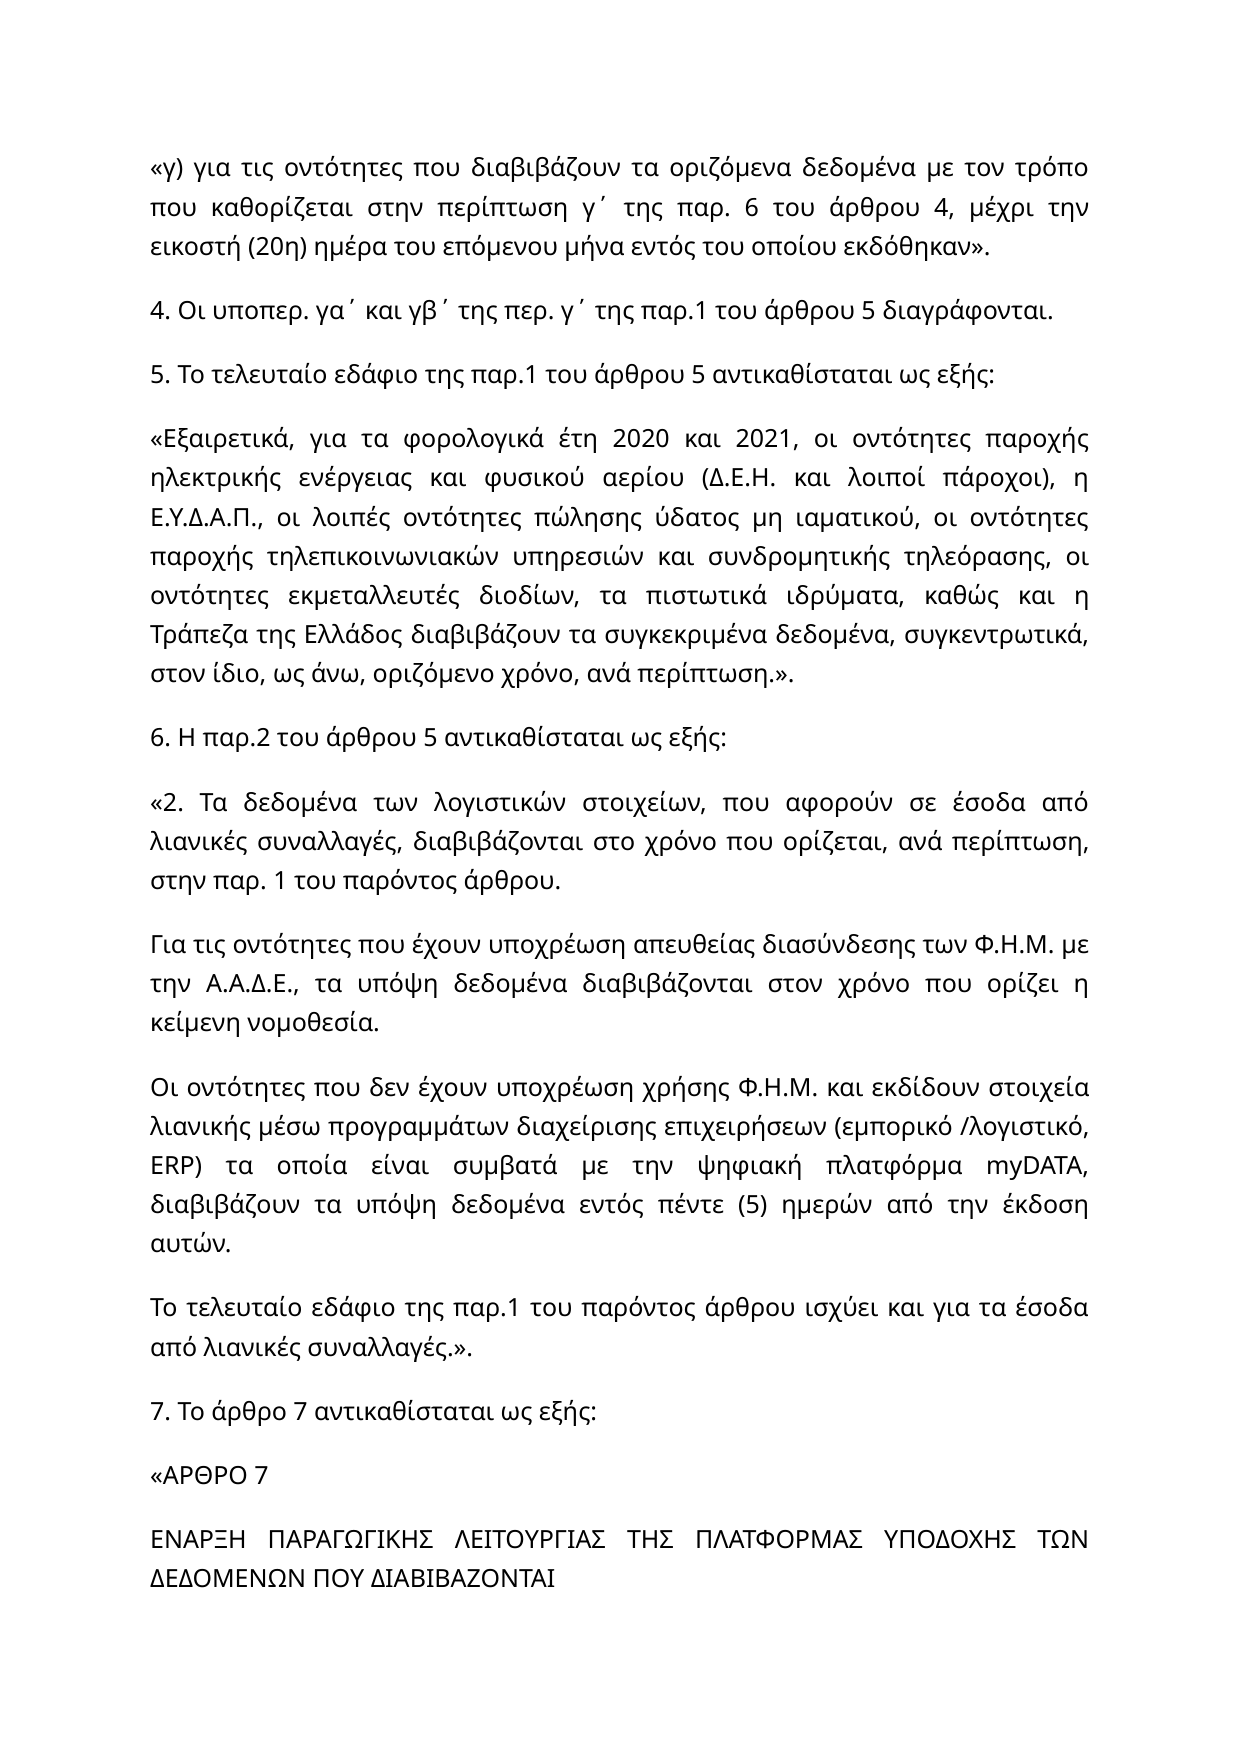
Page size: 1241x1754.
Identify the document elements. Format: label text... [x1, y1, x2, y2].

text «2. Τα δεδομένα των λογιστικών στοιχείων, που αφορούν σε έσοδα από λιανικές συναλλαγές, διαβιβάζονται στο χρόνο που ορίζεται, ανά περίπτωση, στην παρ. 1 του παρόντος άρθρου. [150, 784, 1090, 897]
text Για τις οντότητες που έχουν υποχρέωση απευθείας διασύνδεσης των Φ.Η.Μ. με την Α.Α.Δ.Ε., τα υπόψη δεδομένα διαβιβάζονται στον χρόνο που ορίζει η κείμενη νομοθεσία. [150, 927, 1090, 1039]
text «ΑΡΘΡΟ 7 [150, 1457, 1090, 1492]
text Οι οντότητες που δεν έχουν υποχρέωση χρήσης Φ.Η.Μ. και εκδίδουν στοιχεία λιανικής μέσω προγραμμάτων διαχείρισης επιχειρήσεων (εμπορικό /λογιστικό, ERP) τα οποία είναι συμβατά με την ψηφιακή πλατφόρμα myDATA, διαβιβάζουν τα υπόψη δεδομένα εντός πέντε (5) ημερών από την έκδοση αυτών. [150, 1069, 1090, 1260]
text 7. Το άρθρο 7 αντικαθίσταται ως εξής: [150, 1393, 1090, 1427]
text Το τελευταίο εδάφιο της παρ.1 του παρόντος άρθρου ισχύει και για τα έσοδα από λιανικές συναλλαγές.». [150, 1290, 1090, 1363]
text 6. Η παρ.2 του άρθρου 5 αντικαθίσταται ως εξής: [150, 720, 1090, 754]
text 4. Οι υποπερ. γα΄ και γβ΄ της περ. γ΄ της παρ.1 του άρθρου 5 διαγράφονται. [150, 292, 1090, 327]
text «γ) για τις οντότητες που διαβιβάζουν τα οριζόμενα δεδομένα με τον τρόπο που καθορίζεται στην περίπτωση γ΄ της παρ. 6 του άρθρου 4, μέχρι την εικοστή (20η) ημέρα του επόμενου μήνα εντός του οποίου εκδόθηκαν». [150, 150, 1090, 262]
text ΕΝΑΡΞΗ ΠΑΡΑΓΩΓΙΚΗΣ ΛΕΙΤΟΥΡΓΙΑΣ ΤΗΣ ΠΛΑΤΦΟΡΜΑΣ ΥΠΟΔΟΧΗΣ ΤΩΝ ΔΕΔΟΜΕΝΩΝ ΠΟΥ ΔΙΑΒΙΒΑΖΟΝΤΑΙ [150, 1522, 1090, 1595]
text «Εξαιρετικά, για τα φορολογικά έτη 2020 και 2021, οι οντότητες παροχής ηλεκτρικής ενέργειας και φυσικού αερίου (Δ.Ε.Η. και λοιποί πάροχοι), η Ε.Υ.Δ.Α.Π., οι λοιπές οντότητες πώλησης ύδατος μη ιαματικού, οι οντότητες παροχής τηλεπικοινωνιακών υπηρεσιών και συνδρομητικής τηλεόρασης, οι οντότητες εκμεταλλευτές διοδίων, τα πιστωτικά ιδρύματα, καθώς και η Τράπεζα της Ελλάδος διαβιβάζουν τα συγκεκριμένα δεδομένα, συγκεντρωτικά, στον ίδιο, ως άνω, οριζόμενο χρόνο, ανά περίπτωση.». [150, 421, 1090, 690]
text 5. Το τελευταίο εδάφιο της παρ.1 του άρθρου 5 αντικαθίσταται ως εξής: [150, 357, 1090, 391]
